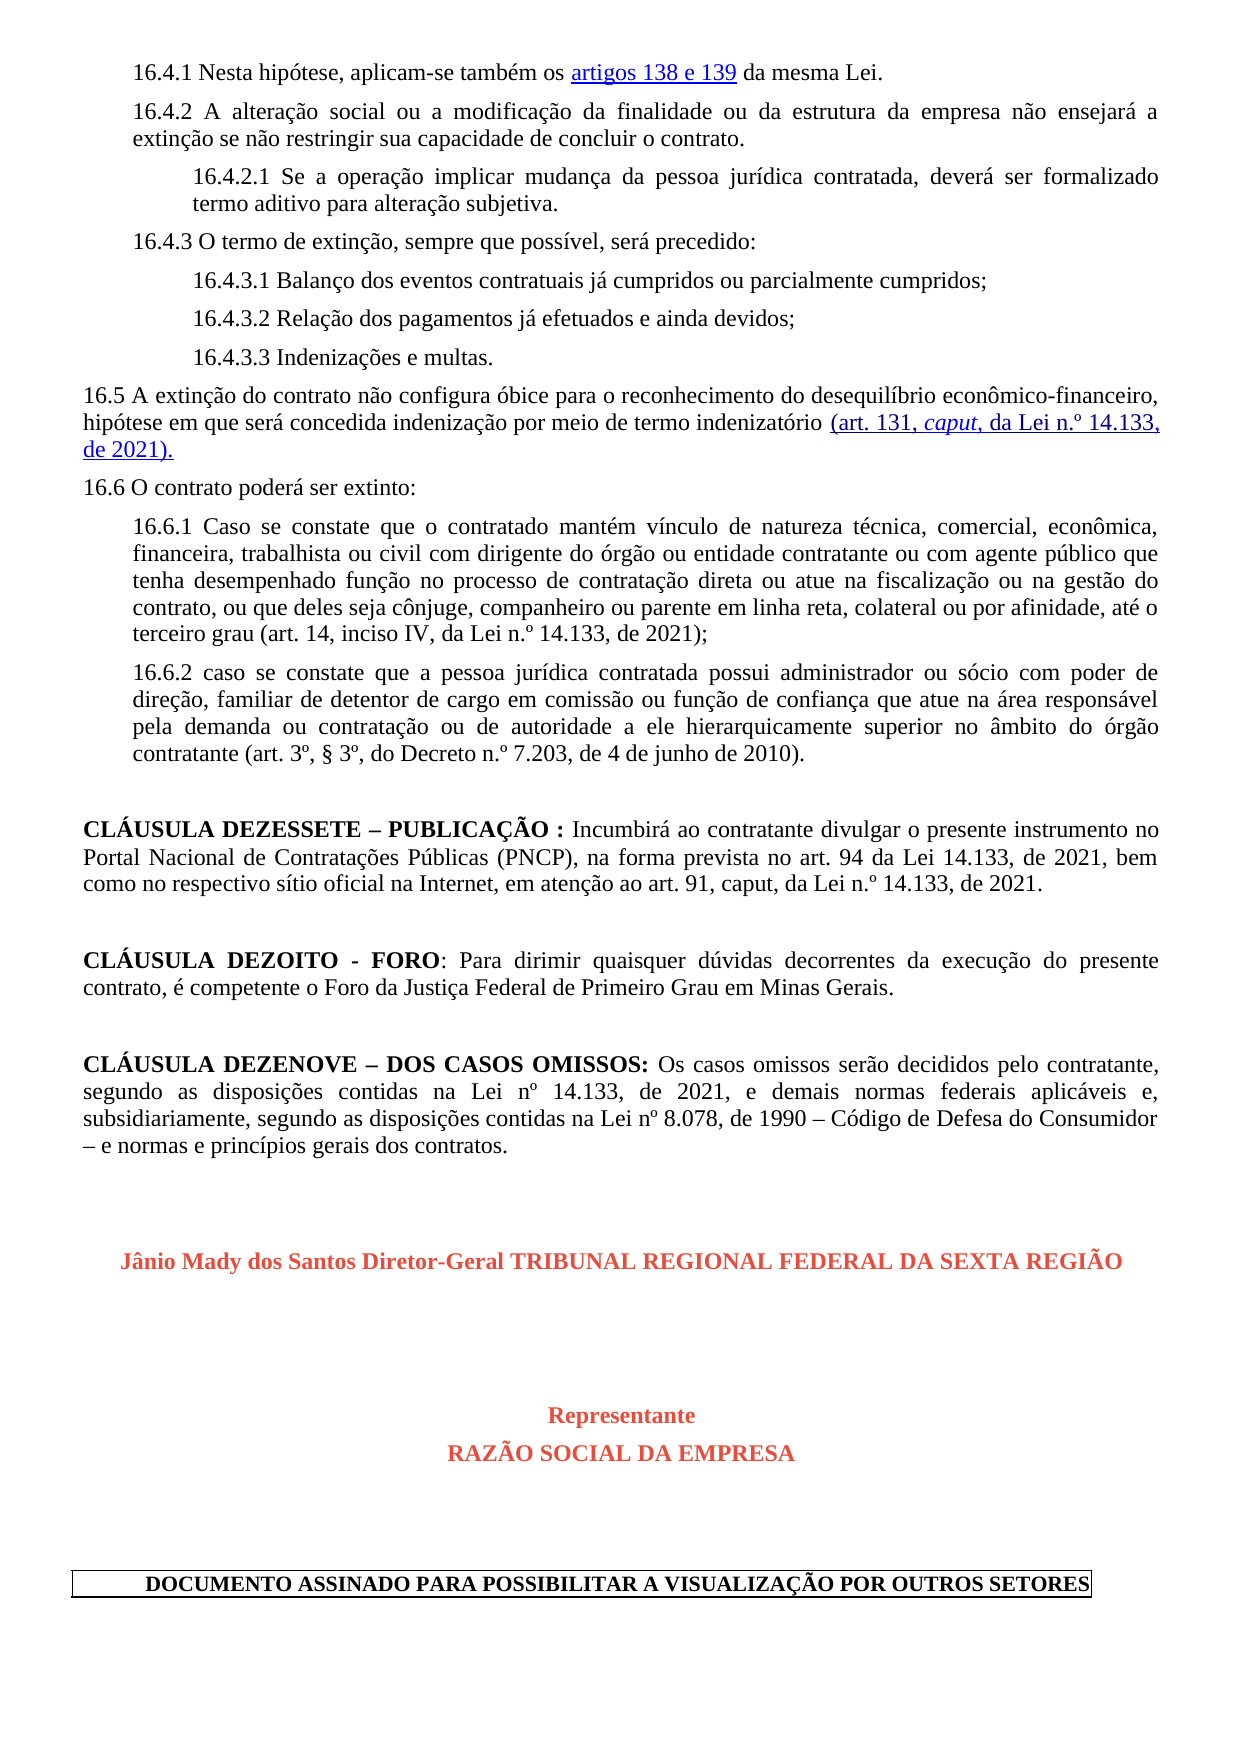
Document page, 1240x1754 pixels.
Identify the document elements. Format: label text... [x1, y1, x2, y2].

subtitle RAZÃO SOCIAL DA EMPRESA [71, 1439, 1171, 1467]
text 16.6.2 caso se constate que a pessoa jurídica contratada possui administrador ou sócio com poder de direção, familiar de detentor de cargo em comissão ou função de confiança que atue na área responsável pela demanda ou contratação ou de autoridade a ele hierarquicamente superior no âmbito do órgão contratante (art. 3º, § 3º, do Decreto n.º 7.203, de 4 de junho de 2010). [132, 659, 1160, 766]
text 16.4.2.1 Se a operação implicar mudança da pessoa jurídica contratada, deverá ser formalizado termo aditivo para alteração subjetiva. [192, 163, 1160, 217]
text 16.4.2 A alteração social ou a modificação da finalidade ou da estrutura da empresa não ensejará a extinção se não restringir sua capacidade de concluir o contrato. [132, 98, 1160, 151]
text 16.4.3.1 Balanço dos eventos contratuais já cumpridos ou parcialmente cumpridos; [192, 267, 1160, 294]
text CLÁUSULA DEZOITO - FORO: Para dirimir quaisquer dúvidas decorrentes da execução do presente contrato, é competente o Foro da Justiça Federal de Primeiro Grau em Minas Gerais. [83, 947, 1160, 1001]
text 16.6.1 Caso se constate que o contratado mantém vínculo de natureza técnica, comercial, econômica, financeira, trabalhista ou civil com dirigente do órgão ou entidade contratante ou com agente público que tenha desempenhado função no processo de contratação direta ou atue na fiscalização ou na gestão do contrato, ou que deles seja cônjuge, companheiro ou parente em linha reta, colateral ou por afinidade, até o terceiro grau (art. 14, inciso IV, da Lei n.º 14.133, de 2021); [132, 513, 1160, 647]
text 16.4.3 O termo de extinção, sempre que possível, será precedido: [132, 228, 1160, 255]
text 16.5 A extinção do contrato não configura óbice para o reconhecimento do desequilíbrio econômico-financeiro, hipótese em que será concedida indenização por meio de termo indenizatório (art. 131, caput, da Lei n.º 14.133, de 2021). [83, 382, 1160, 463]
text CLÁUSULA DEZENOVE – DOS CASOS OMISSOS: Os casos omissos serão decididos pelo contratante, segundo as disposições contidas na Lei nº 14.133, de 2021, e demais normas federais aplicáveis e, subsidiariamente, segundo as disposições contidas na Lei nº 8.078, de 1990 – Código de Defesa do Consumidor – e normas e princípios gerais dos contratos. [83, 1051, 1160, 1158]
text 16.4.3.2 Relação dos pagamentos já efetuados e ainda devidos; [192, 305, 1160, 332]
text CLÁUSULA DEZESSETE – PUBLICAÇÃO : Incumbirá ao contratante divulgar o presente instrumento no Portal Nacional de Contratações Públicas (PNCP), na forma prevista no art. 94 da Lei 14.133, de 2021, bem como no respectivo sítio oficial na Internet, em atenção ao art. 91, caput, da Lei n.º 14.133, de 2021. [83, 816, 1160, 897]
text 16.4.1 Nesta hipótese, aplicam-se também os artigos 138 e 139 da mesma Lei. [132, 59, 1160, 86]
text 16.4.3.3 Indenizações e multas. [192, 344, 1160, 371]
text 16.6 O contrato poderá ser extinto: [83, 474, 1160, 501]
text DOCUMENTO ASSINADO PARA POSSIBILITAR A VISUALIZAÇÃO POR OUTROS SETORES [73, 1571, 1091, 1596]
text Representante [72, 1401, 1171, 1428]
text Jânio Mady dos Santos Diretor-Geral TRIBUNAL REGIONAL FEDERAL DA SEXTA REGIÃO [72, 1247, 1171, 1275]
